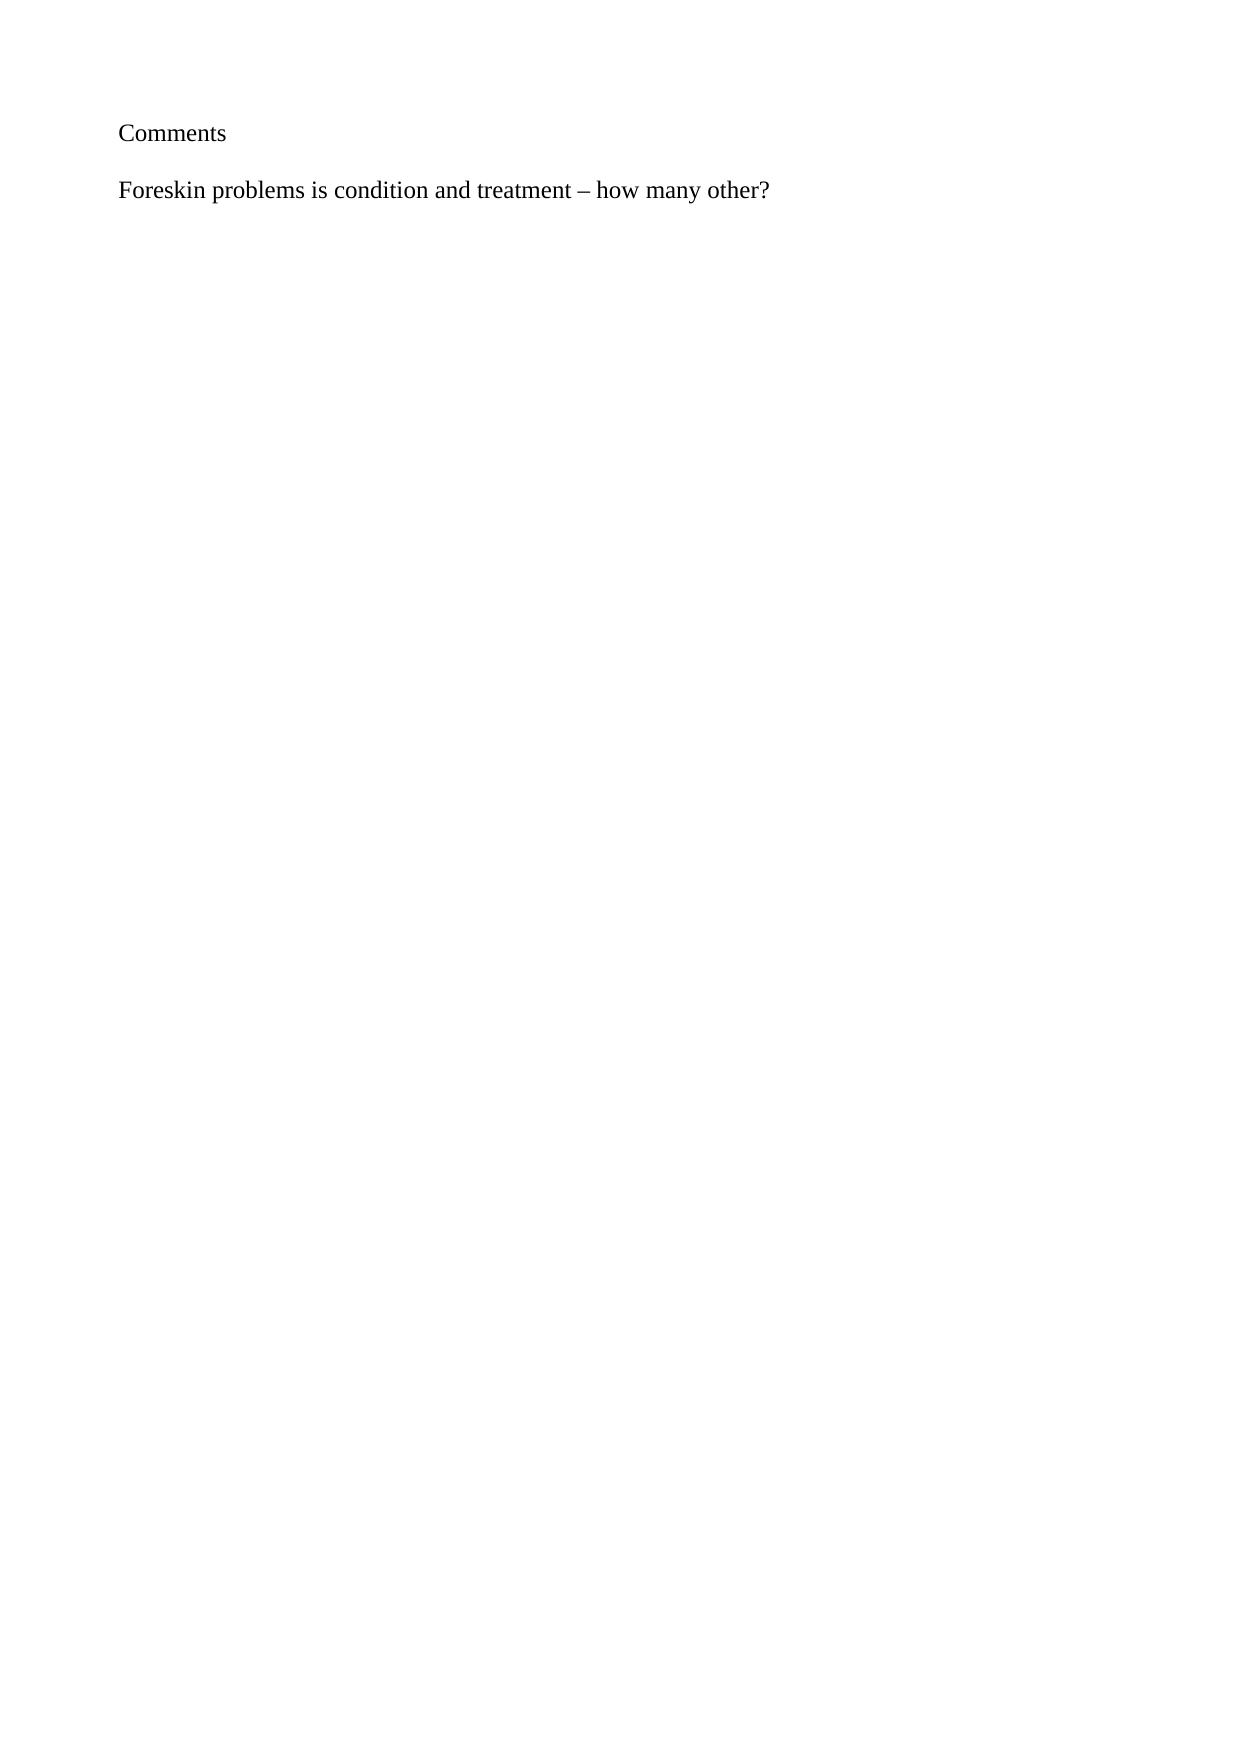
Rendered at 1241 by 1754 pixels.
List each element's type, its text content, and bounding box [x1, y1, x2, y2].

text Foreskin problems is condition and treatment – how many other? [118, 176, 1122, 204]
text Comments [118, 118, 1122, 147]
